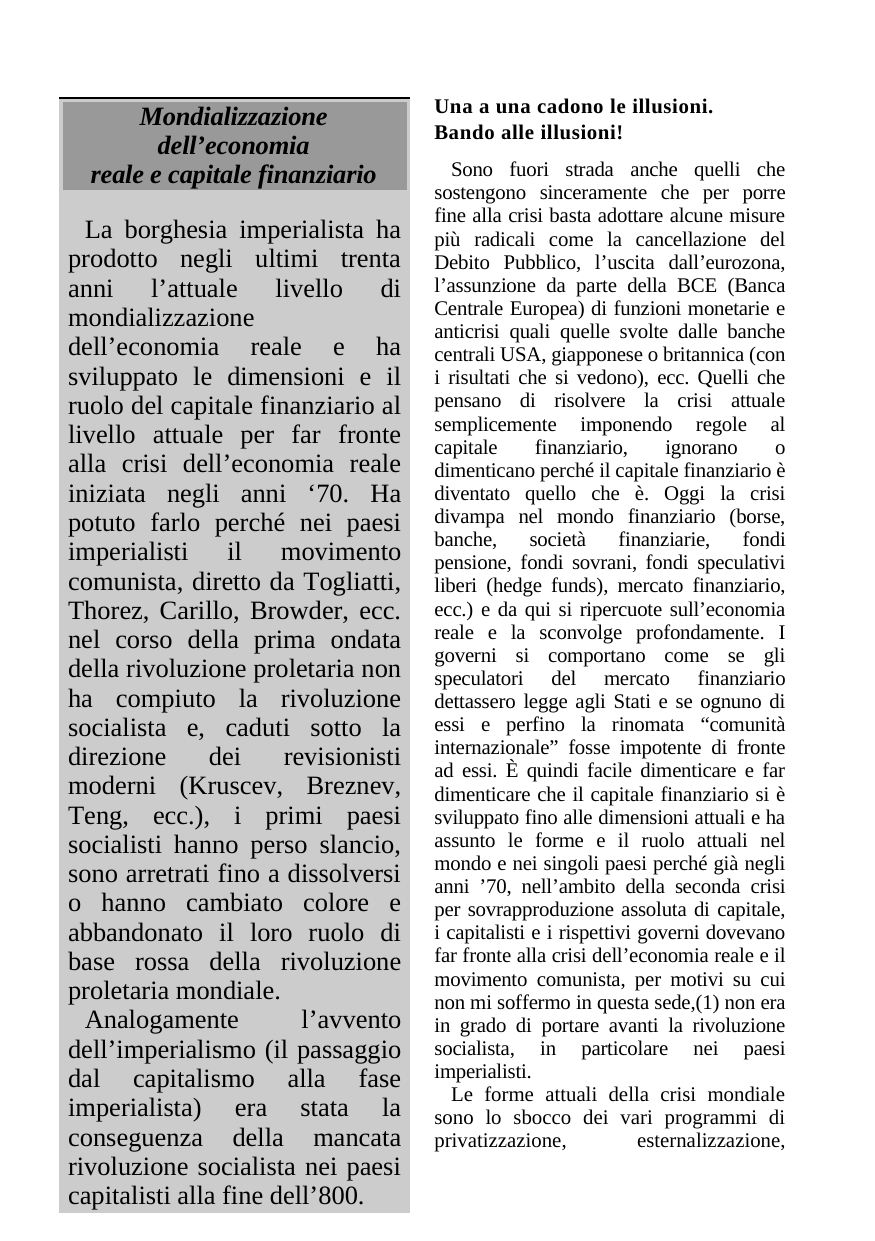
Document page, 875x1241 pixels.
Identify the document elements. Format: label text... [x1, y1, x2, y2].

text Una a una cadono le illusioni. [434, 94, 786, 118]
text Le forme attuali della crisi mondiale sono lo sbocco dei vari programmi di privatizzazione, esternalizzazione, [434, 1083, 786, 1152]
text Sono fuori strada anche quelli che sostengono sinceramente che per porre fine alla crisi basta adottare alcune misure più radicali come la cancellazione del Debito Pubblico, l’uscita dall’eurozona, l’assunzione da parte della BCE (Banca Centrale Europea) di funzioni monetarie e anticrisi quali quelle svolte dalle banche centrali USA, giapponese o britannica (con i risultati che si vedono), ecc. Quelli che pensano di risolvere la crisi attuale semplicemente imponendo regole al capitale finanziario, ignorano o dimenticano perché il capitale finanziario è diventato quello che è. Oggi la crisi divampa nel mondo finanziario (borse, banche, società finanziarie, fondi pensione, fondi sovrani, fondi speculativi liberi (hedge funds), mercato finanziario, ecc.) e da qui si ripercuote sull’economia reale e la sconvolge profondamente. I governi si comportano come se gli speculatori del mercato finanziario dettassero legge agli Stati e se ognuno di essi e perfino la rinomata “comunità internazionale” fosse impotente di fronte ad essi. È quindi facile dimenticare e far dimenticare che il capitale finanziario si è sviluppato fino alle dimensioni attuali e ha assunto le forme e il ruolo attuali nel mondo e nei singoli paesi perché già negli anni ’70, nell’ambito della seconda crisi per sovrapproduzione assoluta di capitale, i capitalisti e i rispettivi governi dovevano far fronte alla crisi dell’economia reale e il movimento comunista, per motivi su cui non mi soffermo in questa sede,(1) non era in grado di portare avanti la rivoluzione socialista, in particolare nei paesi imperialisti. [434, 158, 786, 1083]
text Analogamente l’avvento dell’imperialismo (il passaggio dal capitalismo alla fase imperialista) era stata la conseguenza della mancata rivoluzione socialista nei paesi capitalisti alla fine dell’800. [68, 1005, 401, 1210]
text Bando alle illusioni! [434, 121, 786, 144]
text La borghesia imperialista ha prodotto negli ultimi trenta anni l’attuale livello di mondializzazione dell’economia reale e ha sviluppato le dimensioni e il ruolo del capitale finanziario al livello attuale per far fronte alla crisi dell’economia reale iniziata negli anni ‘70. Ha potuto farlo perché nei paesi imperialisti il movimento comunista, diretto da Togliatti, Thorez, Carillo, Browder, ecc. nel corso della prima ondata della rivoluzione proletaria non ha compiuto la rivoluzione socialista e, caduti sotto la direzione dei revisionisti moderni (Kruscev, Breznev, Teng, ecc.), i primi paesi socialisti hanno perso slancio, sono arretrati fino a dissolversi o hanno cambiato colore e abbandonato il loro ruolo di base rossa della rivoluzione proletaria mondiale. [68, 215, 401, 1005]
text Mondializzazione dell’economia reale e capitale finanziario [63, 102, 407, 190]
